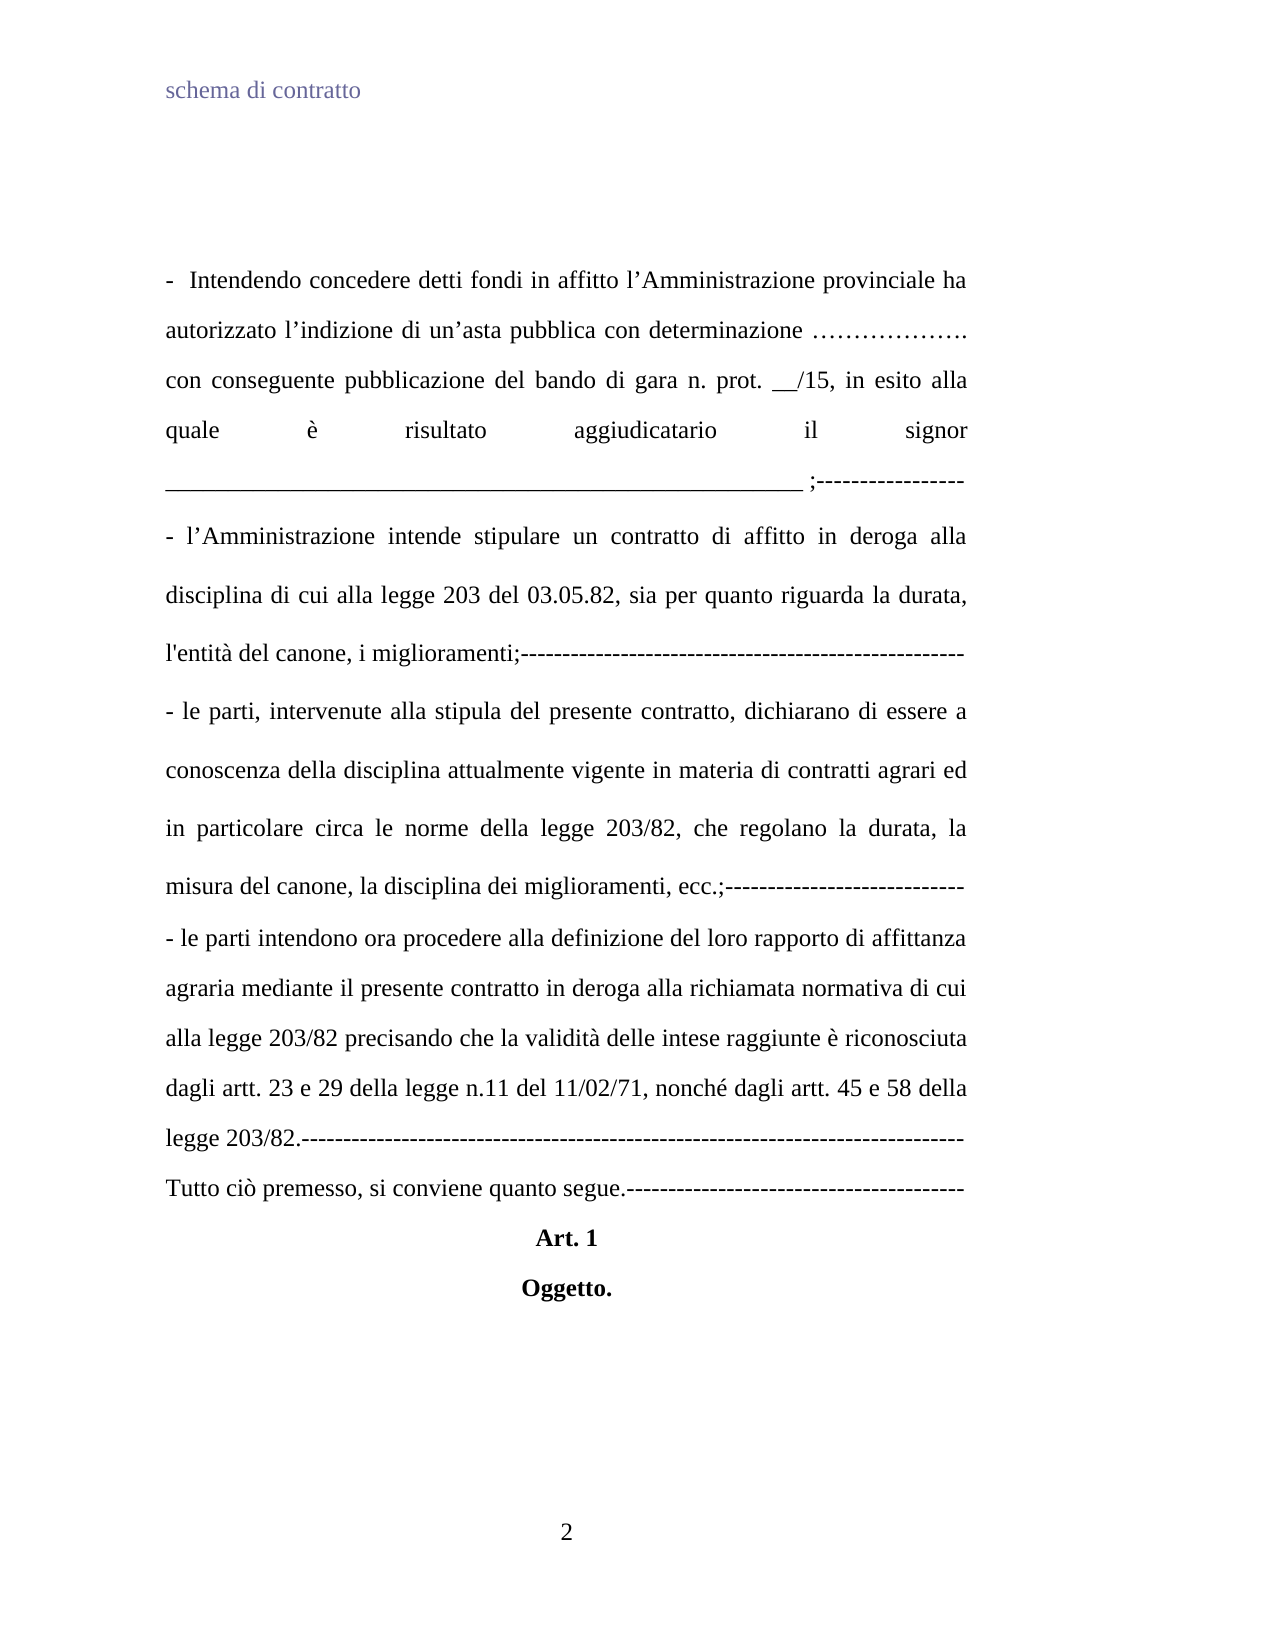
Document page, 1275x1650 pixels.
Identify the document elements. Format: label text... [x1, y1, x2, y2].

text Oggetto. [165, 1256, 968, 1306]
text - le parti, intervenute alla stipula del presente contratto, dichiarano di essere a conoscenza della disciplina attualmente vigente in materia di contratti agrari ed in particolare circa le norme della legge 203/82, che regolano la durata, la misura del canone, la disciplina dei miglioramenti, ecc.; [165, 673, 968, 906]
text - Intendendo concedere detti fondi in affitto l’Amministrazione provinciale ha autorizzato l’indizione di un’asta pubblica con determinazione ………………. con conseguente pubblicazione del bando di gara n. prot. __/15, in esito alla quale è risultato aggiudicatario il signor ___________________________________________________ ; [165, 248, 968, 498]
text - l’Amministrazione intende stipulare un contratto di affitto in deroga alla disciplina di cui alla legge 203 del 03.05.82, sia per quanto riguarda la durata, l'entità del canone, i miglioramenti; [165, 498, 968, 673]
text Art. 1 [165, 1206, 968, 1256]
text Tutto ciò premesso, si conviene quanto segue. [165, 1156, 968, 1206]
text - le parti intendono ora procedere alla definizione del loro rapporto di affittanza agraria mediante il presente contratto in deroga alla richiamata normativa di cui alla legge 203/82 precisando che la validità delle intese raggiunte è riconosciuta dagli artt. 23 e 29 della legge n.11 del 11/02/71, nonché dagli artt. 45 e 58 della legge 203/82. [165, 906, 968, 1156]
